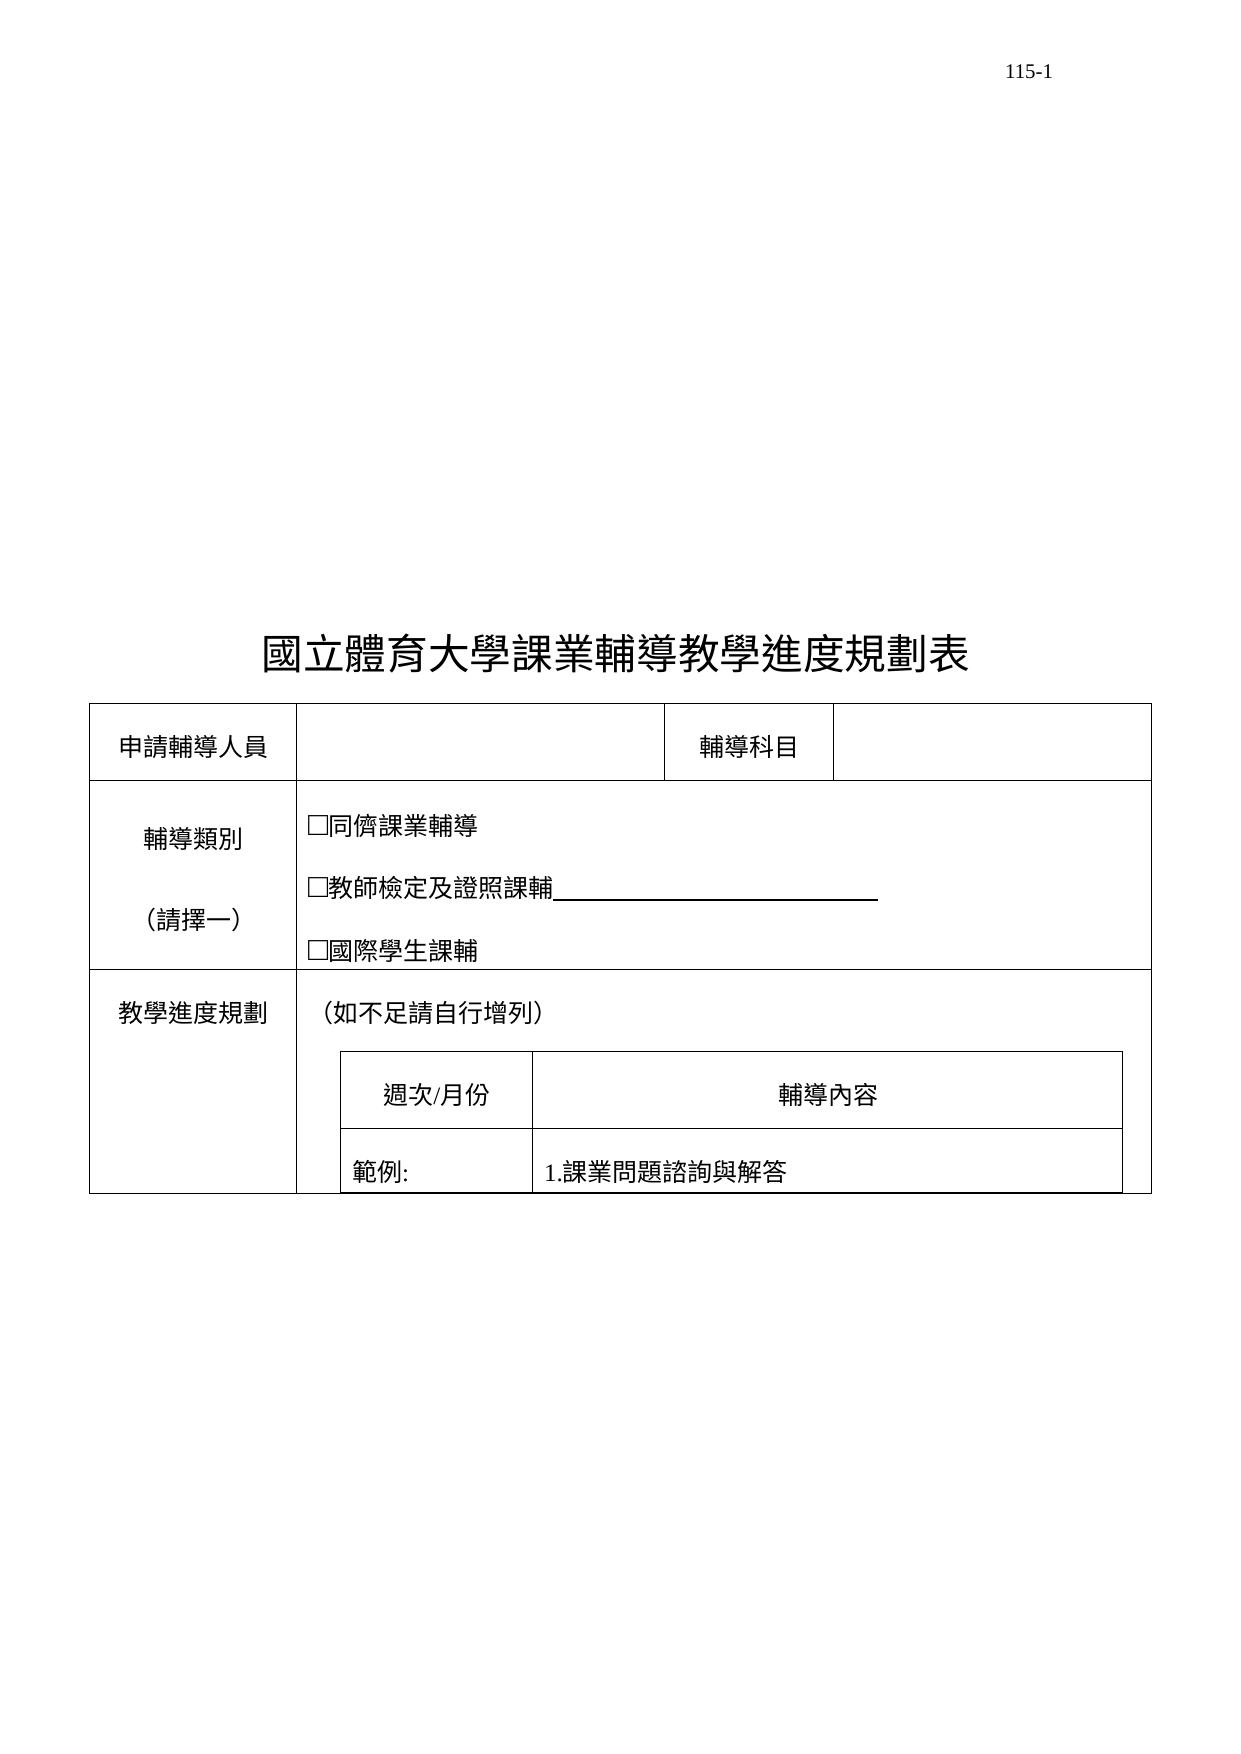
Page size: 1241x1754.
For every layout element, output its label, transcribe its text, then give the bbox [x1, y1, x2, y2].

table_header [297, 704, 664, 780]
text 國立體育大學課業輔導教學進度規劃表 [84, 610, 1146, 672]
table_cell 教學進度規劃 [90, 970, 296, 1193]
table_cell 範例: [341, 1129, 532, 1192]
table_header [834, 704, 1151, 780]
table_cell （如不足請自行增列） [297, 970, 1151, 1193]
table_cell 輔導類別 （請擇一） [90, 781, 296, 969]
table_header 週次/月份 [341, 1052, 532, 1128]
table_header 輔導科目 [665, 704, 833, 780]
table_header 輔導內容 [533, 1052, 1122, 1128]
table_cell 1.課業問題諮詢與解答 [533, 1129, 1122, 1192]
table_cell □同儕課業輔導 □教師檢定及證照課輔 □國際學生課輔 [297, 781, 1151, 969]
table_header 申請輔導人員 [90, 704, 296, 780]
